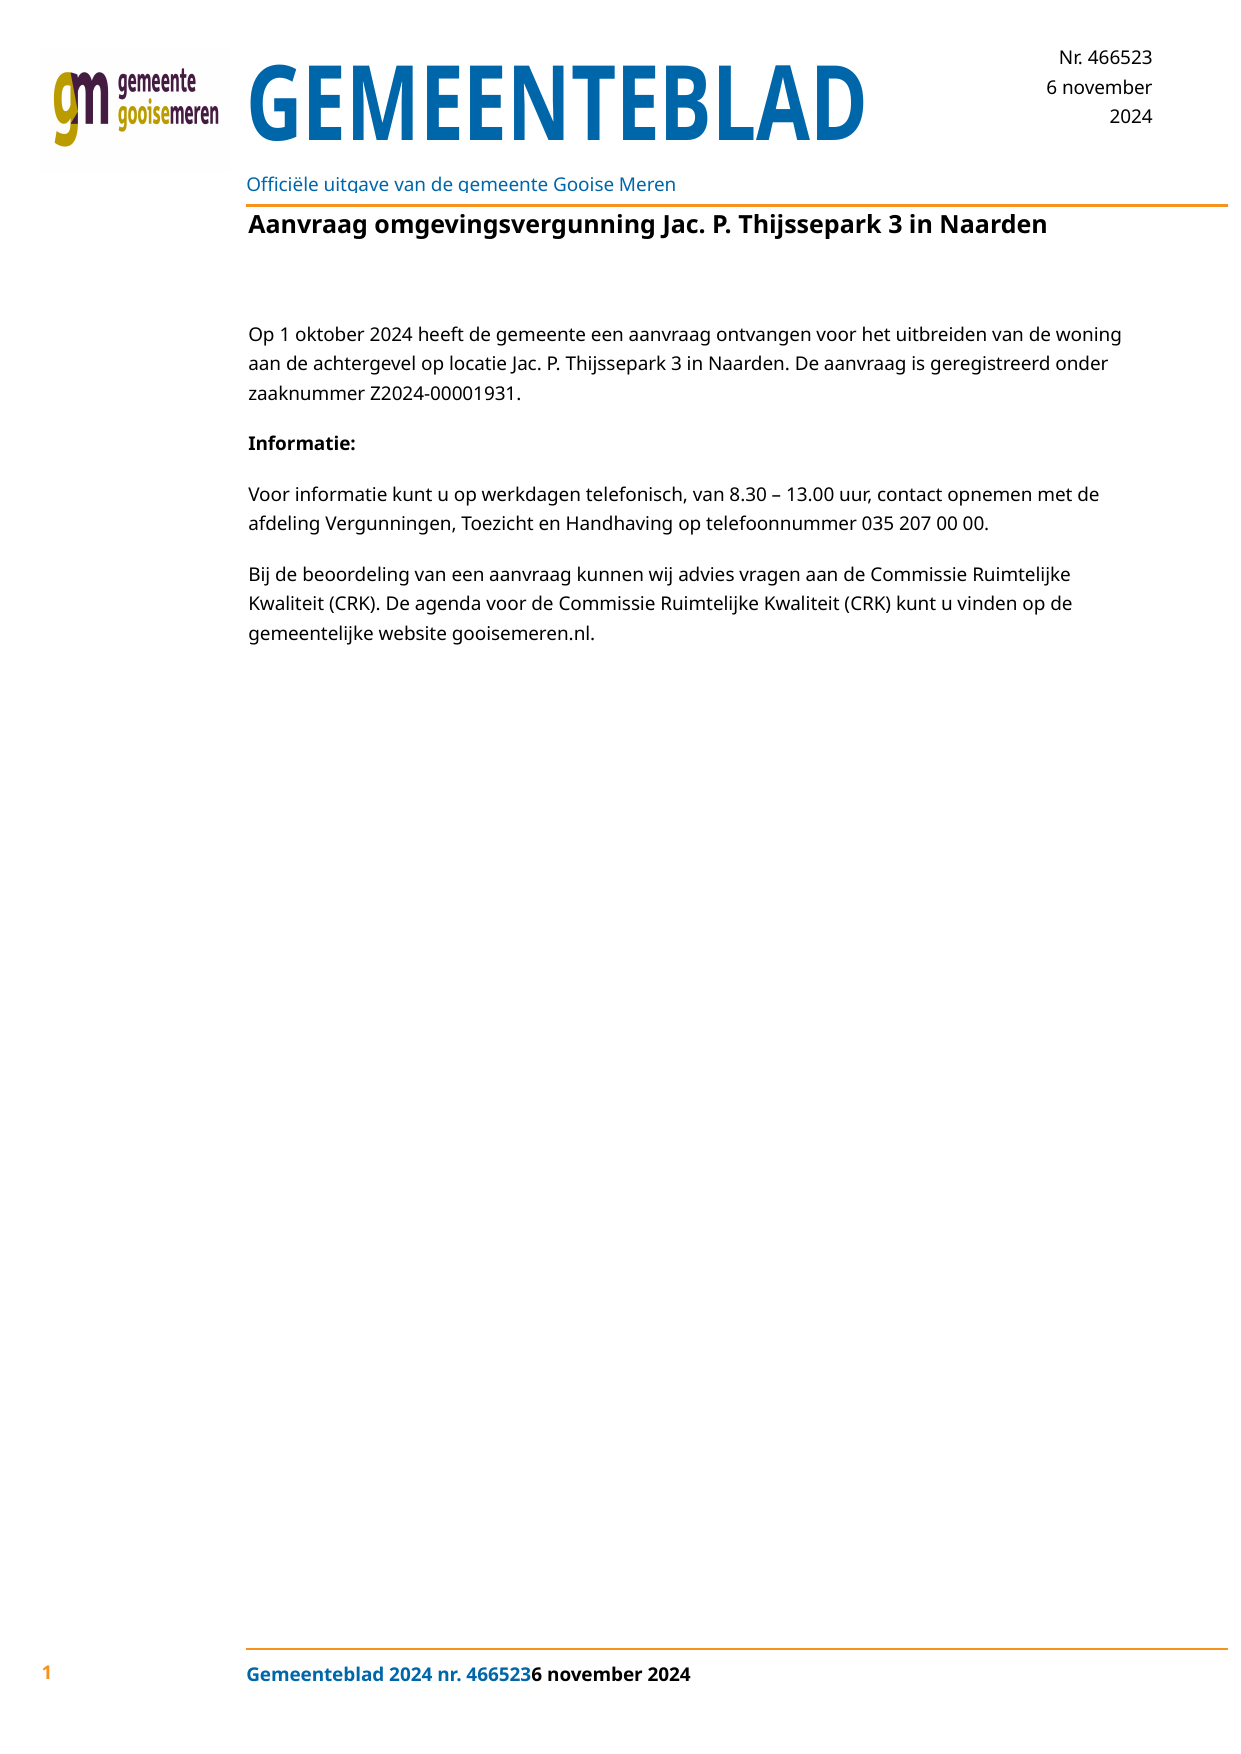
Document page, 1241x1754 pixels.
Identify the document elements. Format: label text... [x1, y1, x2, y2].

text Aanvraag omgevingsvergunning Jac. P. Thijssepark 3 in Naarden [248, 207, 1152, 241]
text Informatie: [248, 430, 1152, 456]
picture [41, 47, 231, 172]
text Voor informatie kunt u op werkdagen telefonisch, van 8.30 – 13.00 uur, contact opnemen met de afdeling Vergunningen, Toezicht en Handhaving op telefoonnummer 035 207 00 00. [248, 481, 1152, 536]
text Bij de beoordeling van een aanvraag kunnen wij advies vragen aan de Commissie Ruimtelijke Kwaliteit (CRK). De agenda voor de Commissie Ruimtelijke Kwaliteit (CRK) kunt u vinden op de gemeentelijke website gooisemeren.nl. [248, 561, 1152, 646]
text Op 1 oktober 2024 heeft de gemeente een aanvraag ontvangen voor het uitbreiden van de woning aan de achtergevel op locatie Jac. P. Thijssepark 3 in Naarden. De aanvraag is geregistreerd onder zaaknummer Z2024-00001931. [248, 321, 1152, 406]
